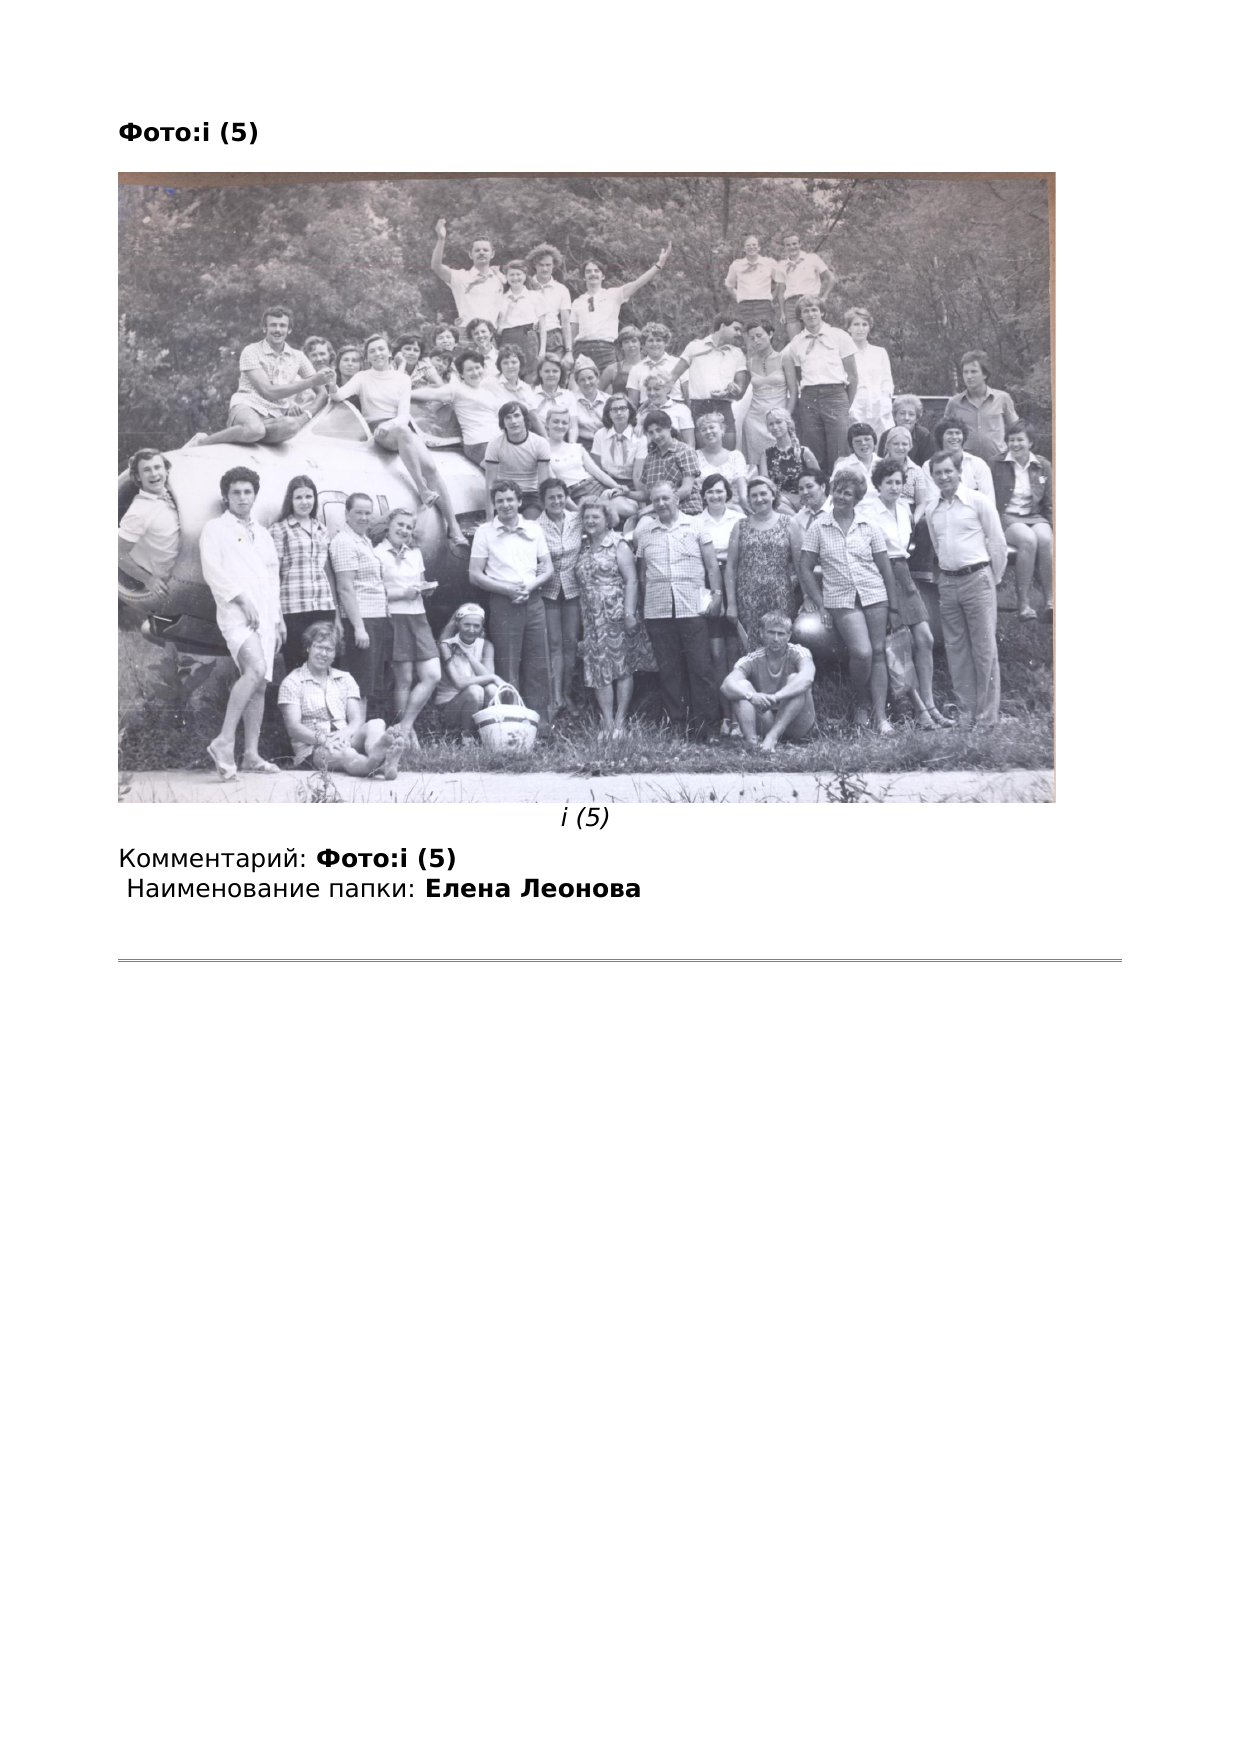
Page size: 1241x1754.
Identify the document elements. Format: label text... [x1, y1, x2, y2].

subtitle Фото:i (5) [118, 118, 1122, 147]
text Комментарий: Фото:i (5) Наименование папки: Елена Леонова [118, 844, 1122, 932]
picture [118, 172, 1056, 803]
text i (5) [118, 803, 1056, 832]
